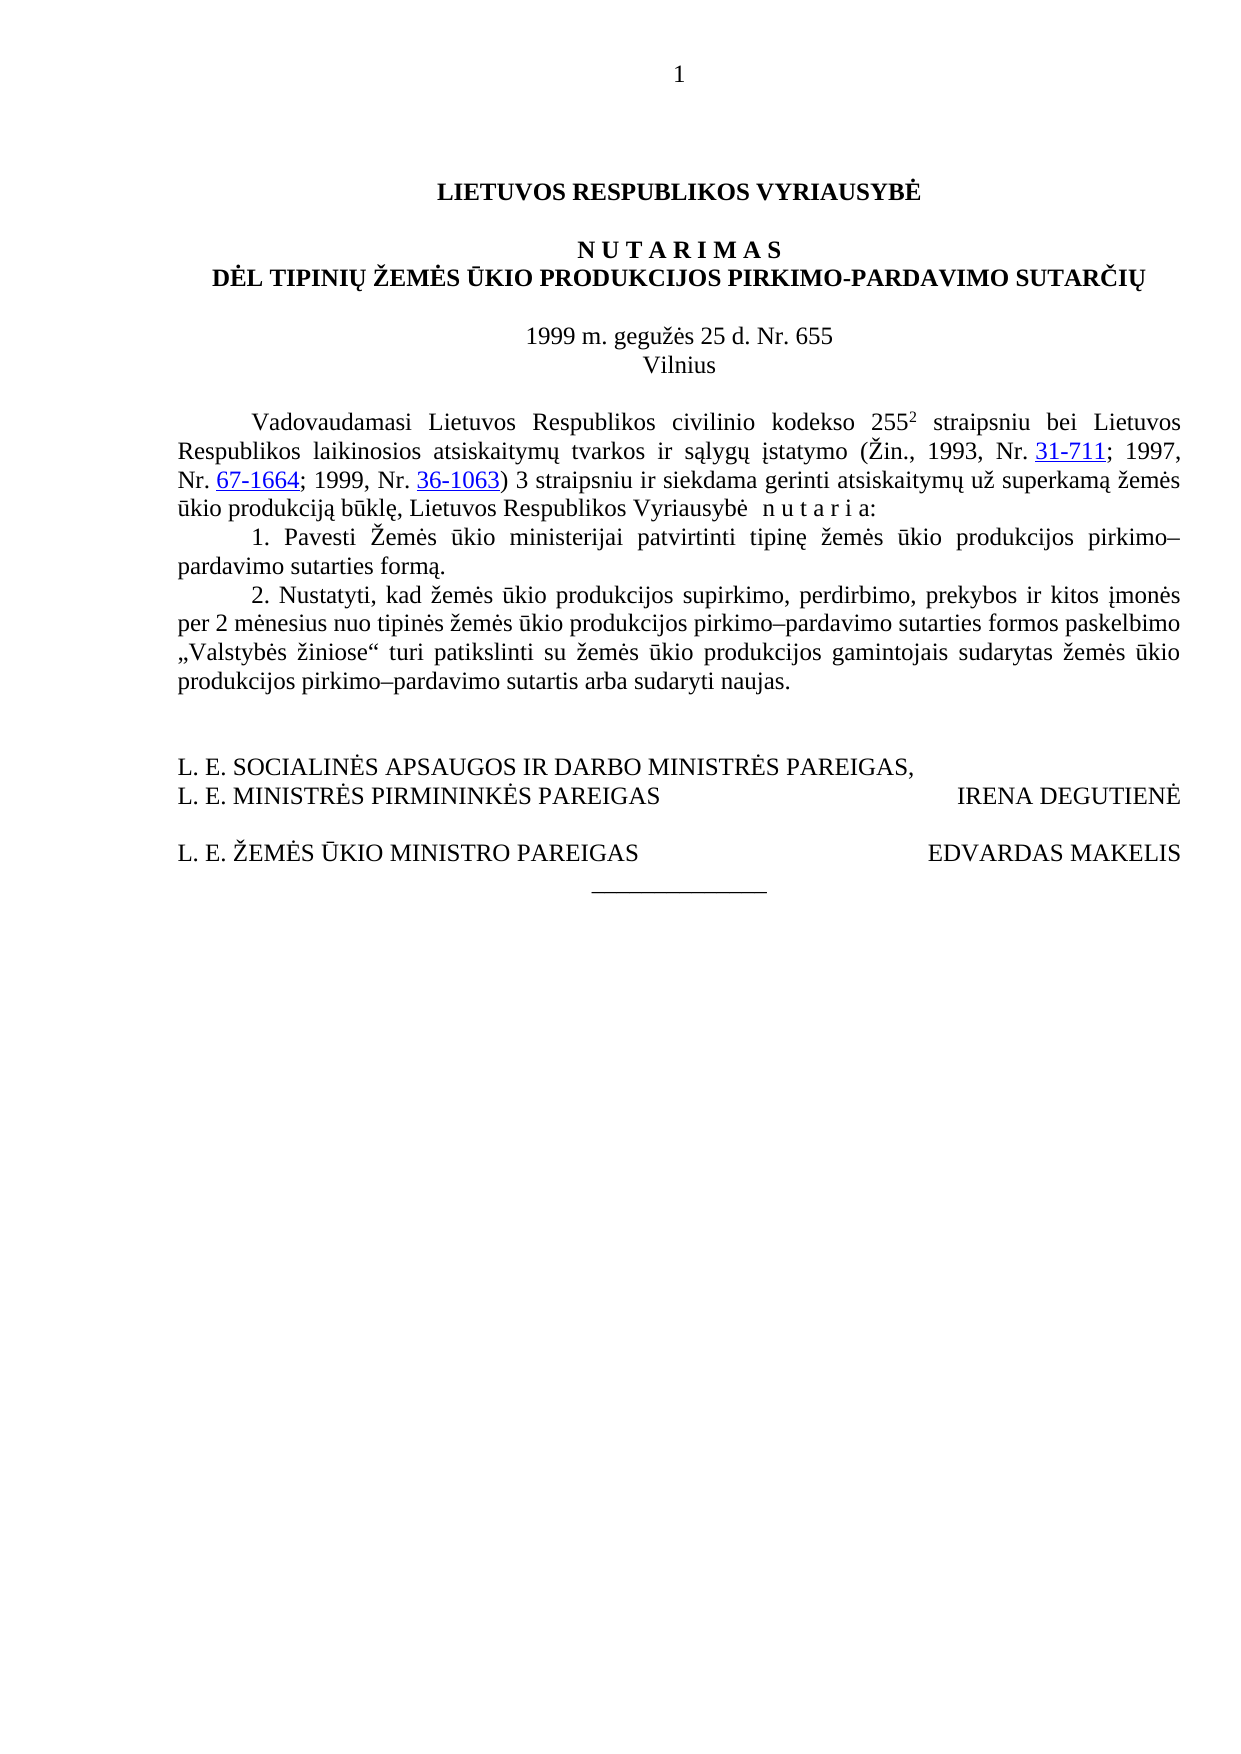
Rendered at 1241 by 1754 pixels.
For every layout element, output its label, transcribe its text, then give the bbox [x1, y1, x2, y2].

text ______________ [177, 867, 1181, 896]
text Vadovaudamasi Lietuvos Respublikos civilinio kodekso 2552 straipsniu bei Lietuvos Respublikos laikinosios atsiskaitymų tvarkos ir sąlygų įstatymo (Žin., 1993, Nr. 31-711; 1997, Nr. 67-1664; 1999, Nr. 36-1063) 3 straipsniu ir siekdama gerinti atsiskaitymų už superkamą žemės ūkio produkciją būklę, Lietuvos Respublikos Vyriausybė nutaria: [177, 407, 1181, 522]
text 1999 m. gegužės 25 d. Nr. 655 [177, 321, 1181, 350]
text 2. Nustatyti, kad žemės ūkio produkcijos supirkimo, perdirbimo, prekybos ir kitos įmonės per 2 mėnesius nuo tipinės žemės ūkio produkcijos pirkimo–pardavimo sutarties formos paskelbimo „Valstybės žiniose“ turi patikslinti su žemės ūkio produkcijos gamintojais sudarytas žemės ūkio produkcijos pirkimo–pardavimo sutartis arba sudaryti naujas. [177, 580, 1181, 695]
text Vilnius [177, 350, 1181, 378]
text DĖL TIPINIŲ ŽEMĖS ŪKIO PRODUKCIJOS PIRKIMO-PARDAVIMO SUTARČIŲ [177, 263, 1181, 292]
text N U T A R I M A S [177, 235, 1181, 263]
text l. e. Ministrės Pirmininkės pareigas Irena Degutienė [177, 781, 1181, 810]
text 1. Pavesti Žemės ūkio ministerijai patvirtinti tipinę žemės ūkio produkcijos pirkimo–pardavimo sutarties formą. [177, 522, 1181, 580]
text LIETUVOS RESPUBLIKOS VYRIAUSYBĖ [177, 177, 1181, 206]
text L. e. žemės ūkio ministro pareigas Edvardas Makelis [177, 838, 1181, 867]
text L. e. socialinės apsaugos ir darbo ministrės pareigas, [177, 752, 1181, 781]
